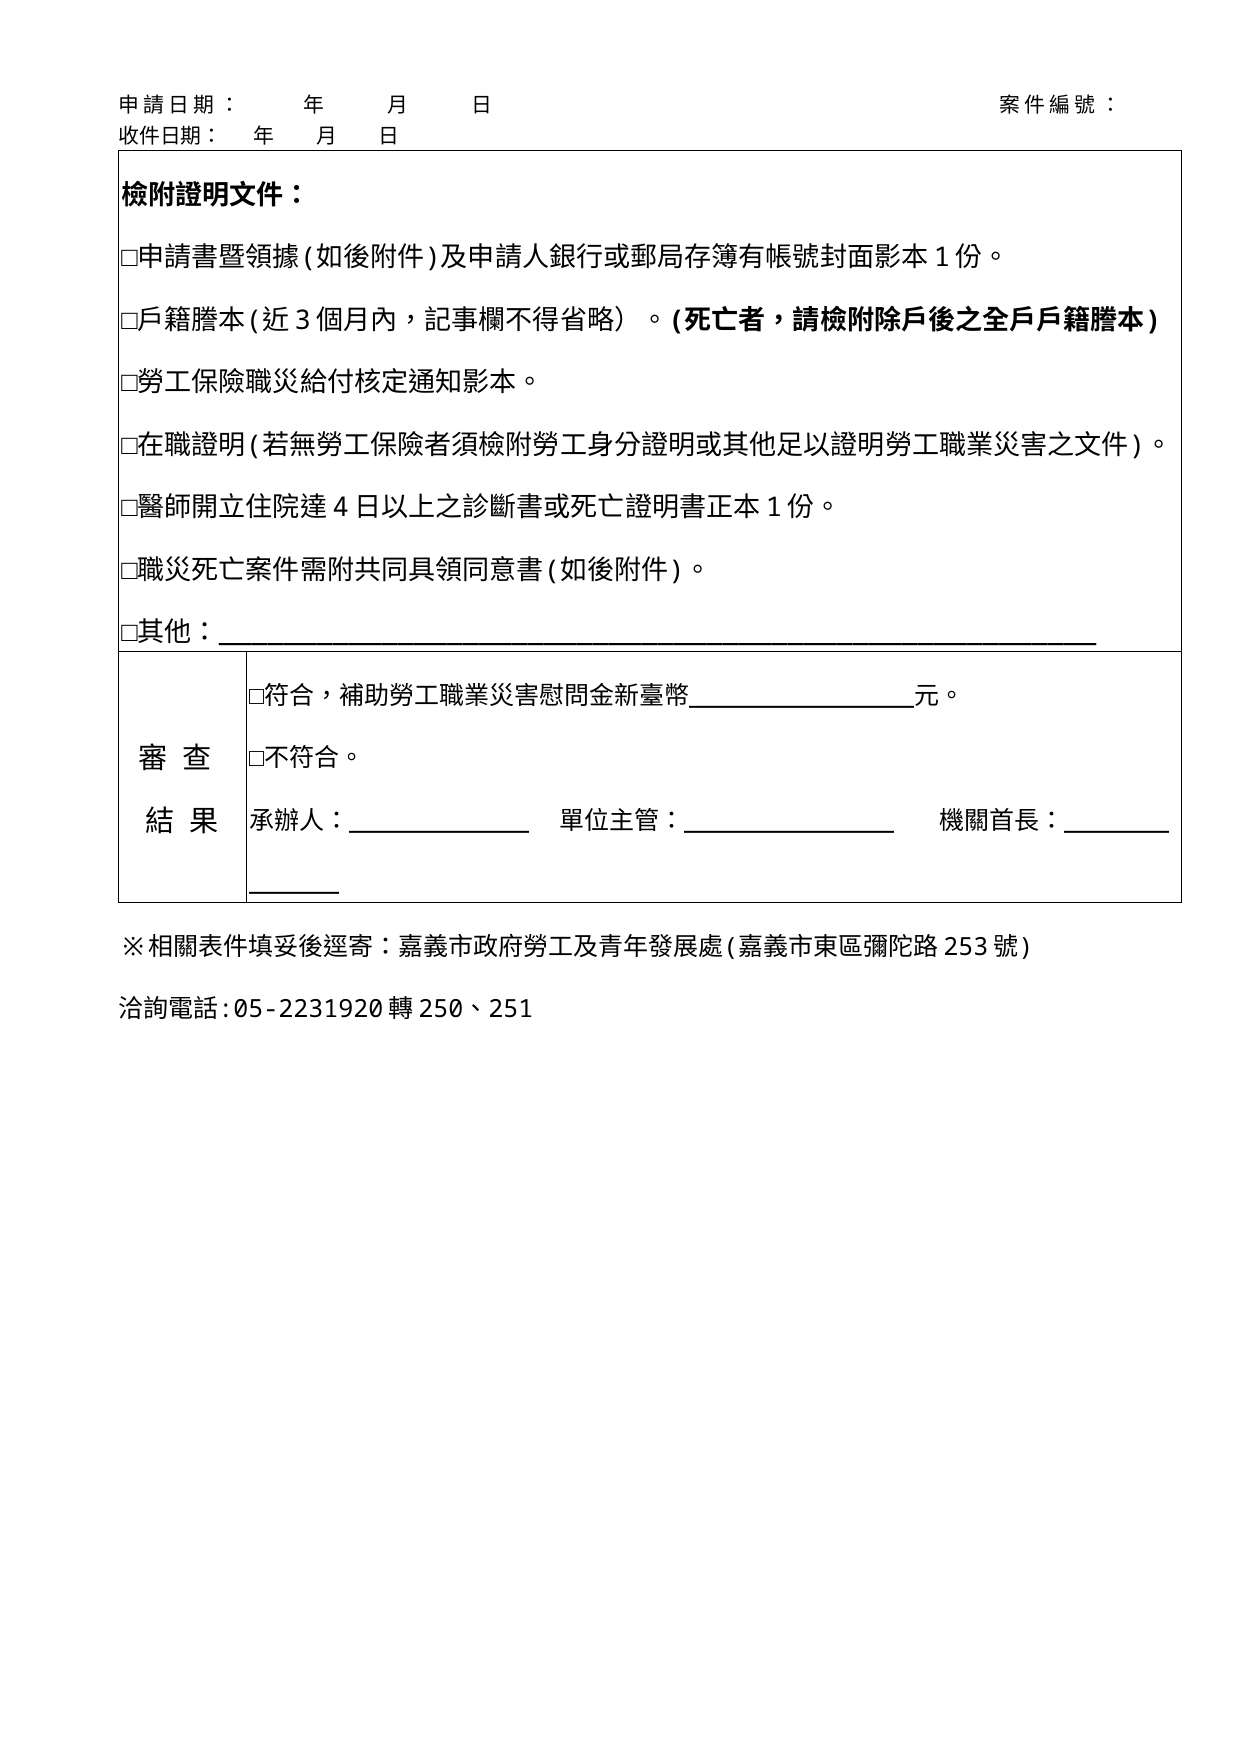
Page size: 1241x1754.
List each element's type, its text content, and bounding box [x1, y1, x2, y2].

table_cell 檢附證明文件： □申請書暨領據(如後附件)及申請人銀行或郵局存簿有帳號封面影本1份。 □戶籍謄本(近3個月內，記事欄不得省略）。(死亡者，請檢附除戶後之全戶戶籍謄本) □勞工保險職災給付核定通知影本。 □在職證明(若無勞工保險者須檢附勞工身分證明或其他足以證明勞工職業災害之文件)。 □醫師開立住院達4日以上之診斷書或死亡證明書正本1份。 □職災死亡案件需附共同具領同意書(如後附件)。 □其他：______________________________________________________ [119, 151, 1181, 651]
table_cell 審 查 結 果 [119, 652, 246, 902]
text ※相關表件填妥後逕寄：嘉義市政府勞工及青年發展處(嘉義市東區彌陀路253號) 洽詢電話:05-2231920轉250、251 [118, 903, 1122, 1028]
table_cell □符合，補助勞工職業災害慰問金新臺幣_______________元。 □不符合。 承辦人：____________ 單位主管：______________ 機關首長：_____________ [247, 652, 1181, 902]
